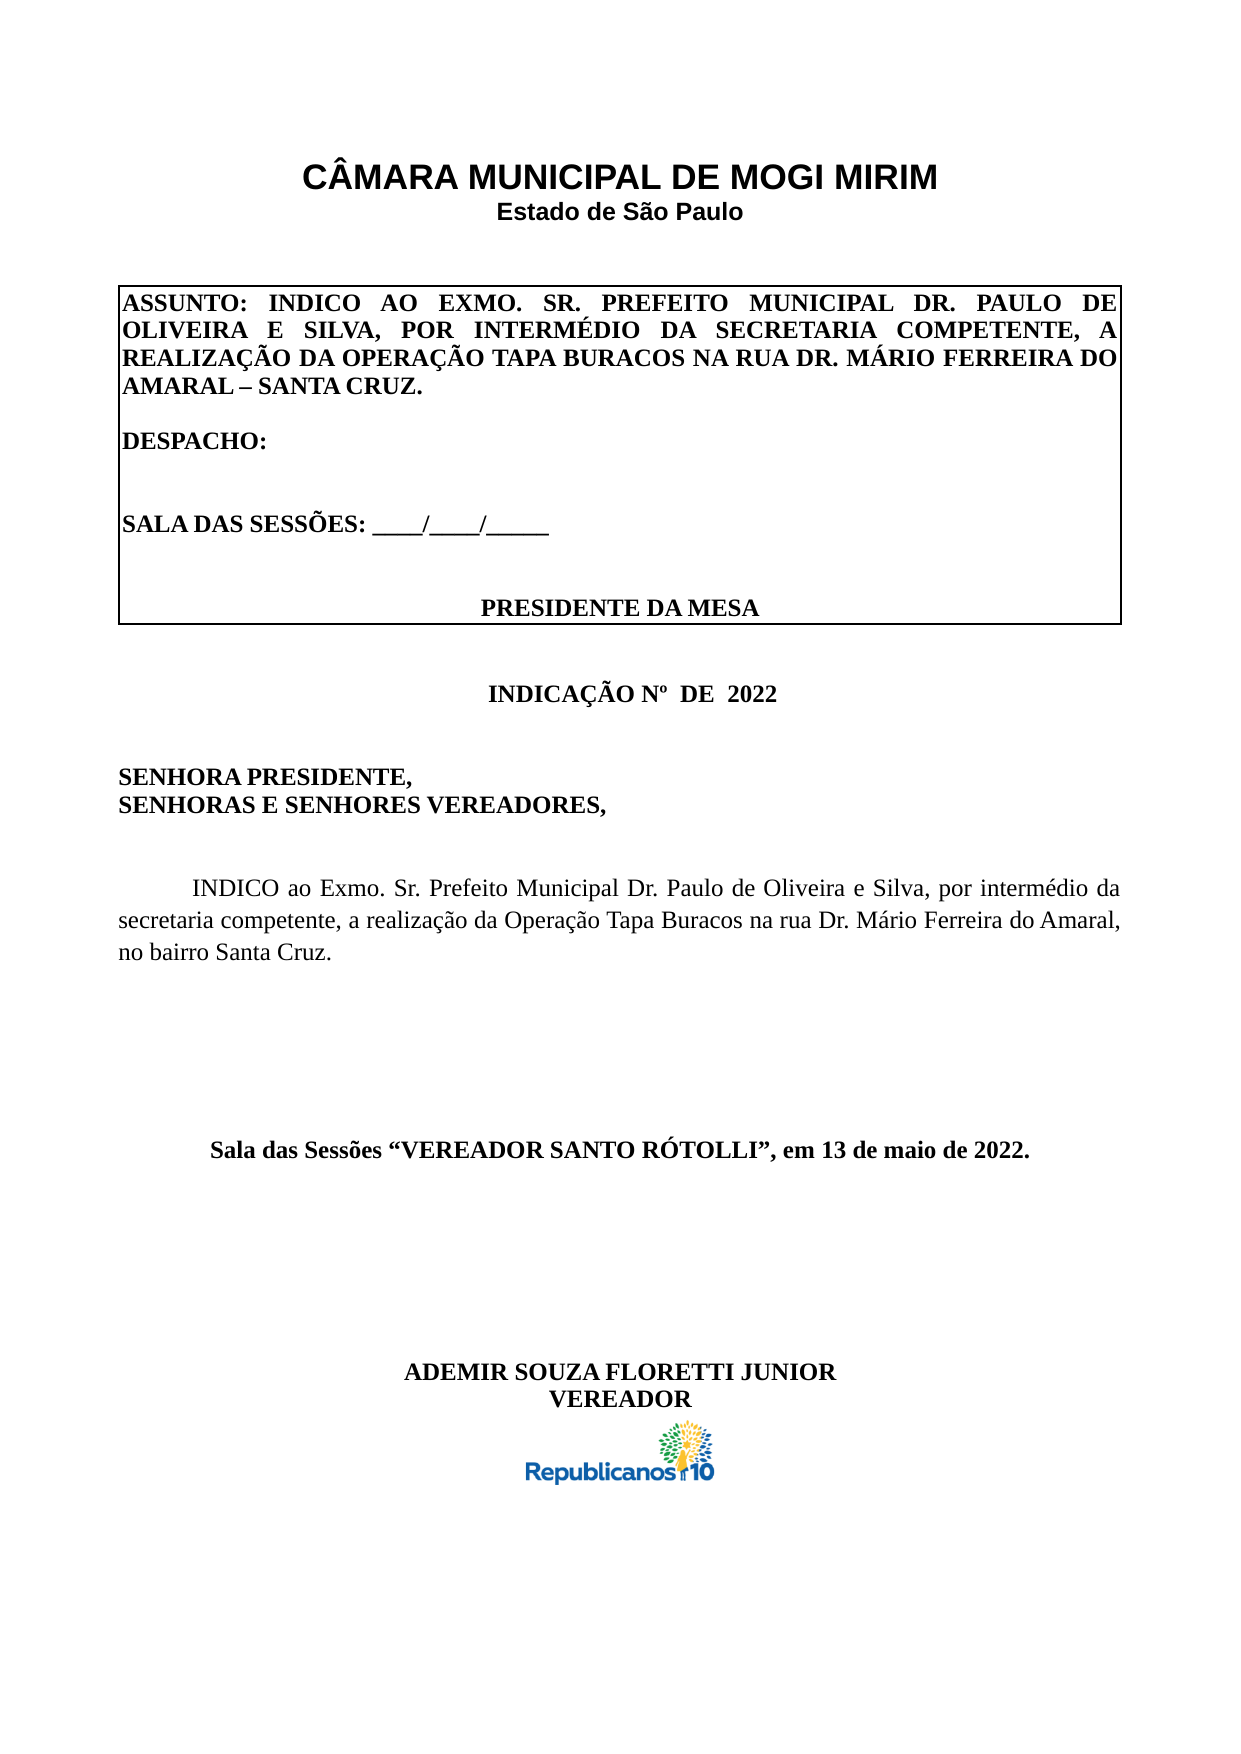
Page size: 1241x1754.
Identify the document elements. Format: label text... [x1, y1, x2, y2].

text Sala das Sessões “VEREADOR SANTO RÓTOLLI”, em 13 de maio de 2022. [118, 1136, 1122, 1164]
text INDICAÇÃO Nº DE 2022 [118, 680, 1122, 708]
text ADEMIR SOUZA FLORETTI JUNIOR [118, 1358, 1122, 1385]
text INDICO ao Exmo. Sr. Prefeito Municipal Dr. Paulo de Oliveira e Silva, por intermédio da secretaria competente, a realização da Operação Tapa Buracos na rua Dr. Mário Ferreira do Amaral, no bairro Santa Cruz. [118, 874, 1122, 966]
picture [525, 1414, 715, 1498]
text PRESIDENTE DA MESA [120, 590, 1120, 623]
text ASSUNTO: INDICO AO EXMO. SR. PREFEITO MUNICIPAL DR. PAULO DE OLIVEIRA E SILVA, POR INTERMÉDIO DA SECRETARIA COMPETENTE, A REALIZAÇÃO DA OPERAÇÃO TAPA BURACOS NA RUA DR. MÁRIO FERREIRA DO AMARAL – SANTA CRUZ. [120, 287, 1120, 400]
text VEREADOR [118, 1385, 1122, 1413]
text SENHORAS E SENHORES VEREADORES, [118, 791, 1122, 819]
text SENHORA PRESIDENTE, [118, 763, 1122, 791]
text SALA DAS SESSÕES: ____/____/_____ [120, 507, 1120, 538]
text DESPACHO: [120, 424, 1120, 455]
